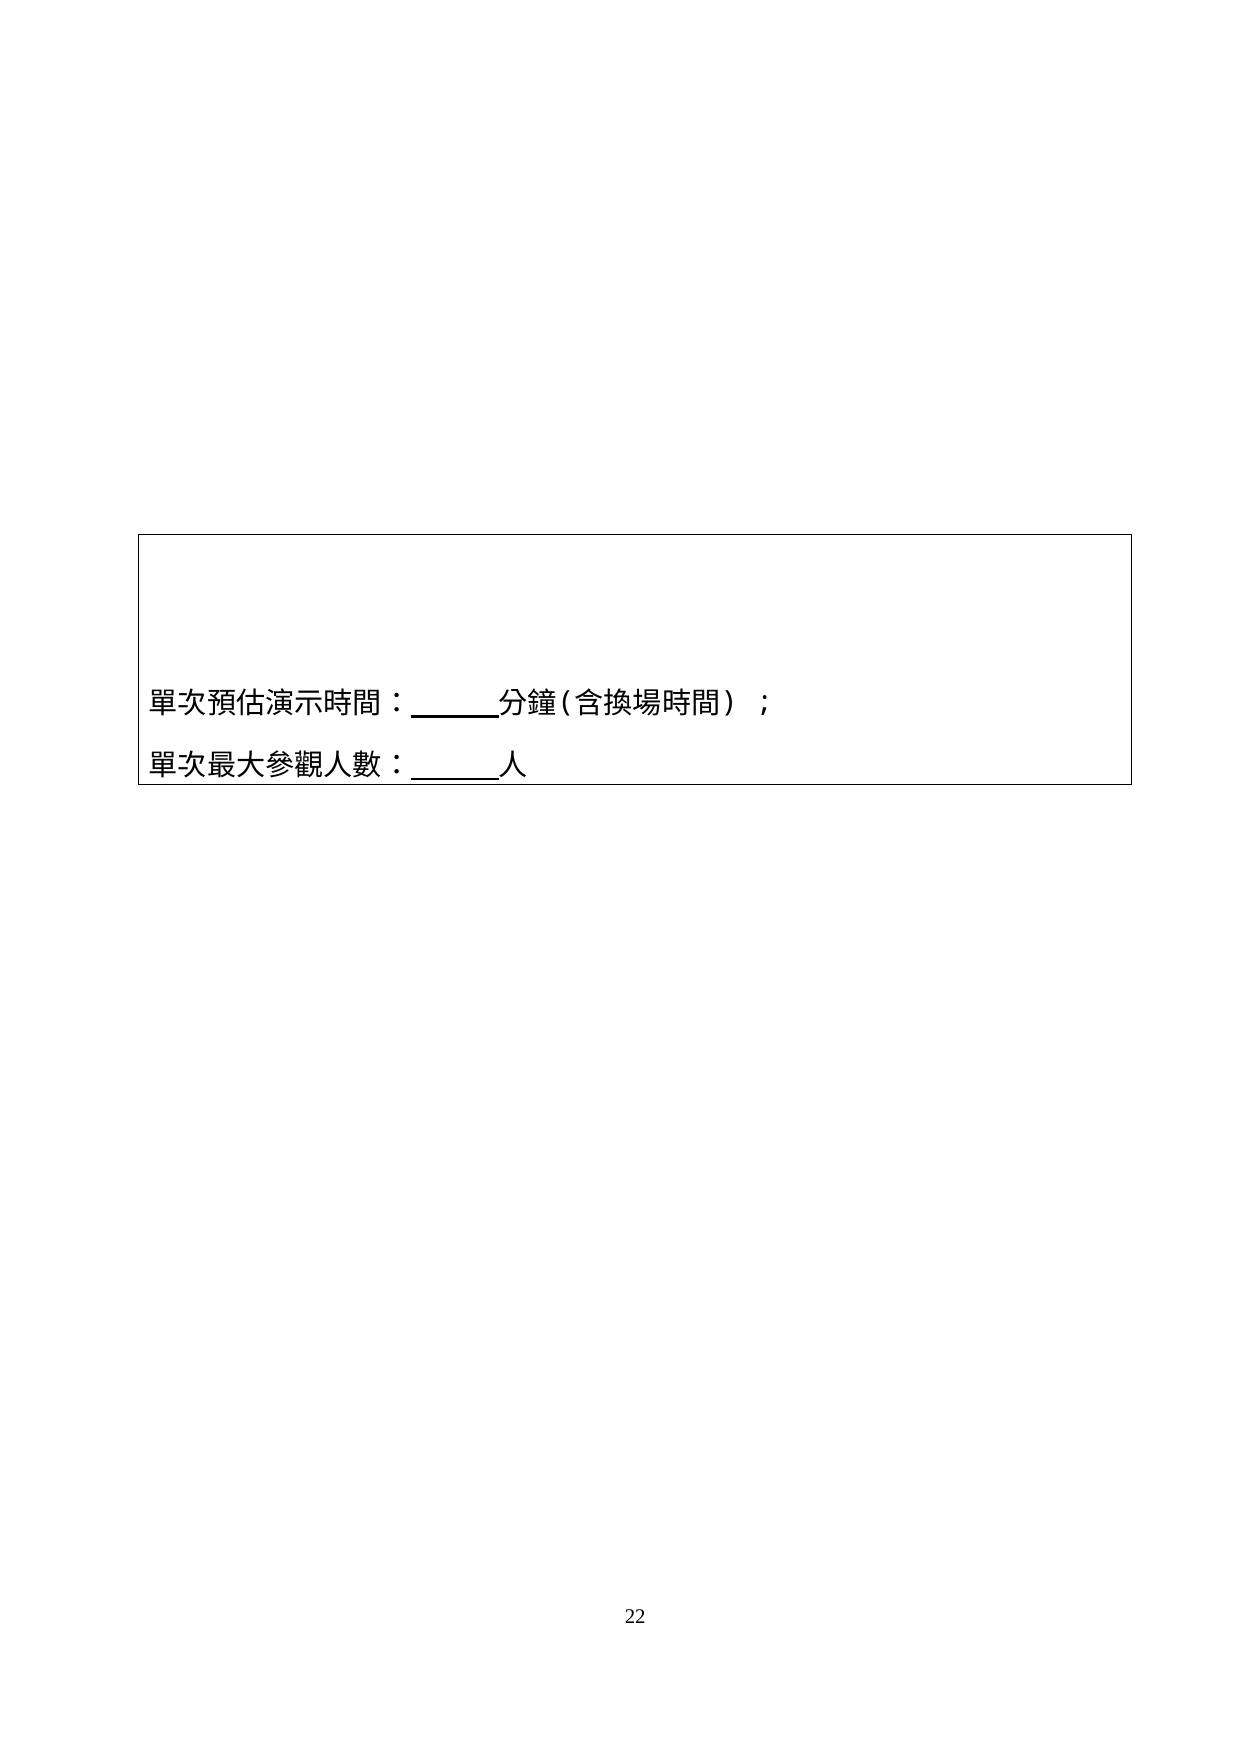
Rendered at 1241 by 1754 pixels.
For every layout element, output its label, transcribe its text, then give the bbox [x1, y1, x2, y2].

table_cell 單次預估演示時間： 分鐘(含換場時間) ; 單次最大參觀人數： 人 [139, 535, 1131, 784]
